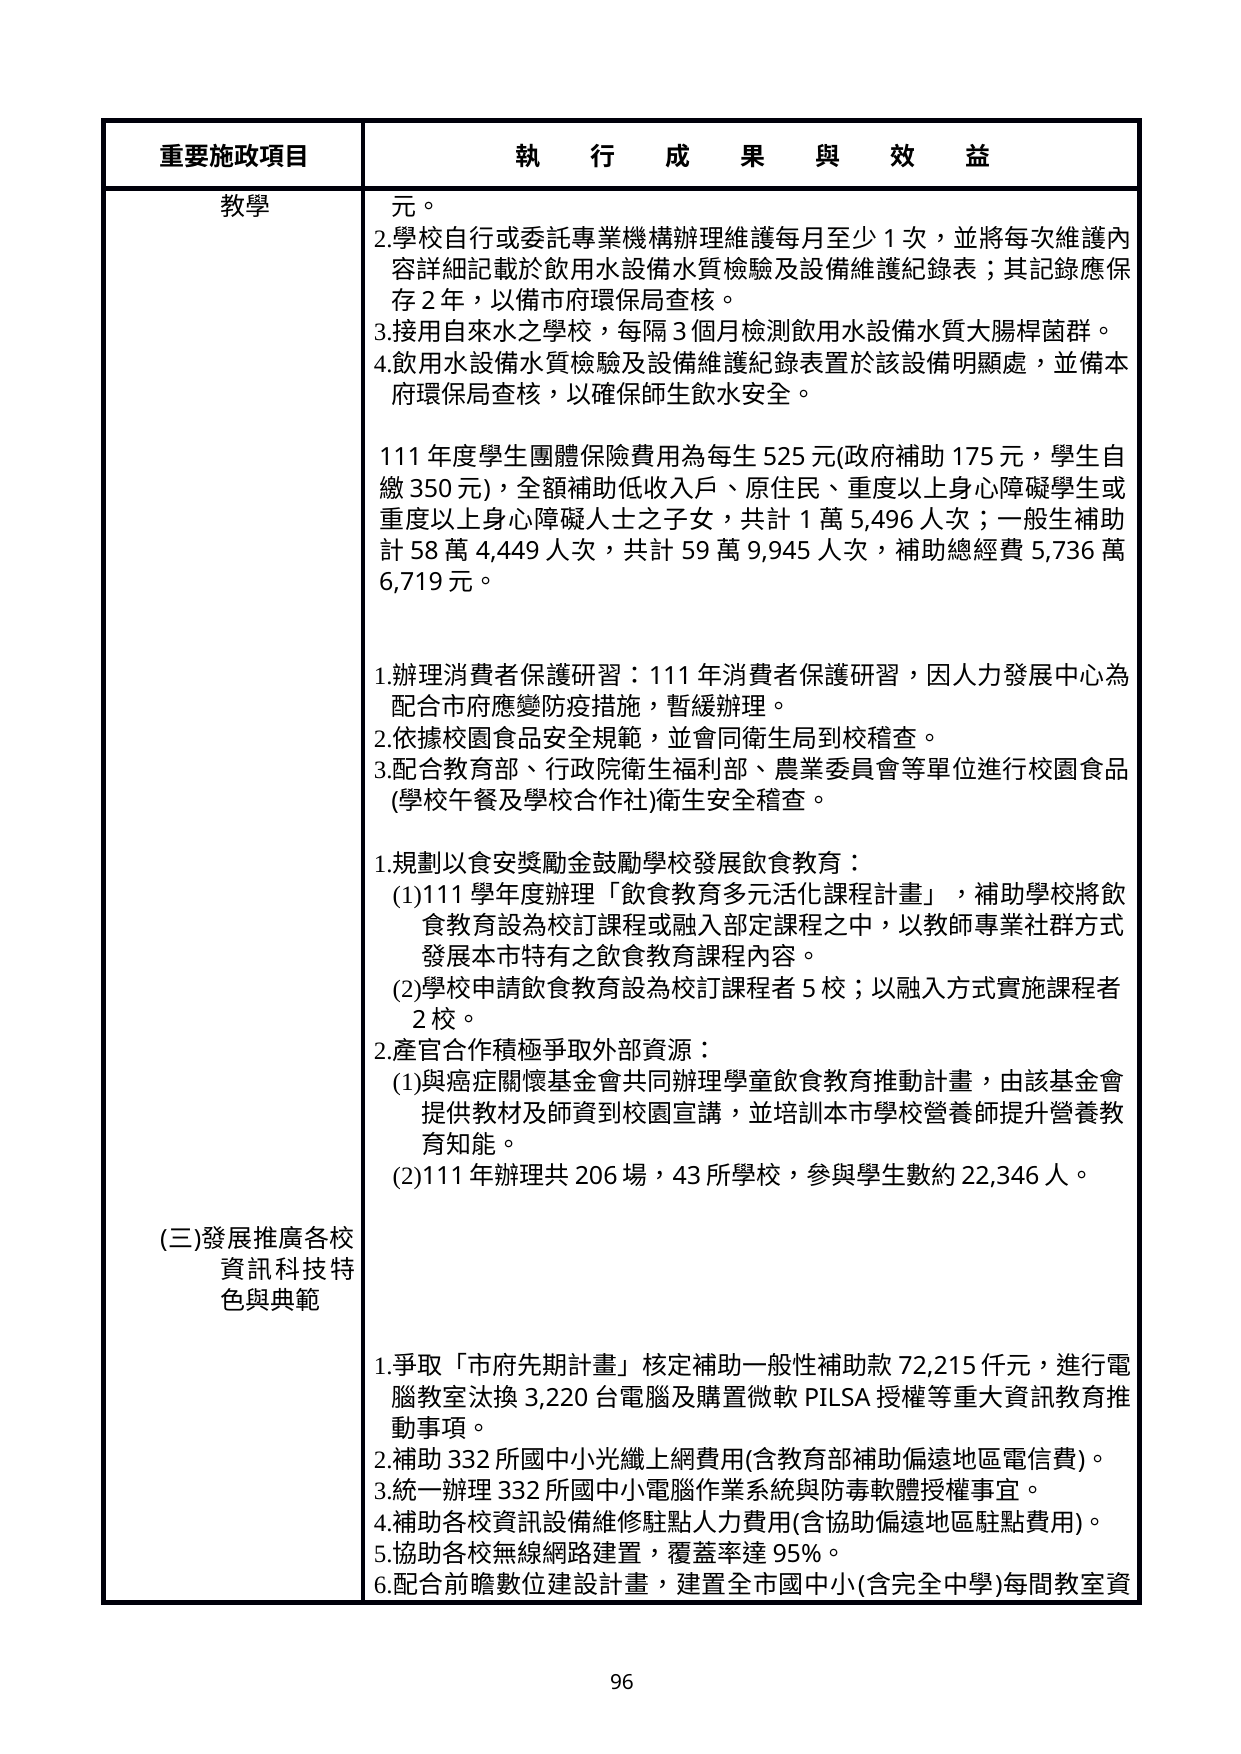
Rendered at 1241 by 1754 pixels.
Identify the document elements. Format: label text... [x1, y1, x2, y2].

table_cell 教學 (三)發展推廣各校資訊科技特色與典範 [106, 191, 361, 1600]
table_cell 元。 2.學校自行或委託專業機構辦理維護每月至少1次，並將每次維護內容詳細記載於飲用水設備水質檢驗及設備維護紀錄表；其記錄應保存2年，以備市府環保局查核。 3.接用自來水之學校，每隔3個月檢測飲用水設備水質大腸桿菌群。 4.飲用水設備水質檢驗及設備維護紀錄表置於該設備明顯處，並備本府環保局查核，以確保師生飲水安全。 111年度學生團體保險費用為每生525元(政府補助175元，學生自繳350元)，全額補助低收入戶、原住民、重度以上身心障礙學生或重度以上身心障礙人士之子女，共計1萬5,496人次；一般生補助計58萬4,449人次，共計59萬9,945人次，補助總經費5,736萬6,719元。 1.辦理消費者保護研習：111年消費者保護研習，因人力發展中心為配合市府應變防疫措施，暫緩辦理。 2.依據校園食品安全規範，並會同衛生局到校稽查。 3.配合教育部、行政院衛生福利部、農業委員會等單位進行校園食品(學校午餐及學校合作社)衛生安全稽查。 1.規劃以食安獎勵金鼓勵學校發展飲食教育： (1)111學年度辦理「飲食教育多元活化課程計畫」，補助學校將飲食教育設為校訂課程或融入部定課程之中，以教師專業社群方式發展本市特有之飲食教育課程內容。 (2)學校申請飲食教育設為校訂課程者5校；以融入方式實施課程者 2校。 2.產官合作積極爭取外部資源： (1)與癌症關懷基金會共同辦理學童飲食教育推動計畫，由該基金會提供教材及師資到校園宣講，並培訓本市學校營養師提升營養教育知能。 (2)111年辦理共206場，43所學校，參與學生數約22,346人。 1.爭取「市府先期計畫」核定補助一般性補助款72,215仟元，進行電腦教室汰換3,220台電腦及購置微軟PILSA授權等重大資訊教育推動事項。 2.補助332所國中小光纖上網費用(含教育部補助偏遠地區電信費)。 3.統一辦理332所國中小電腦作業系統與防毒軟體授權事宜。 4.補助各校資訊設備維修駐點人力費用(含協助偏遠地區駐點費用)。 5.協助各校無線網路建置，覆蓋率達95%。 6.配合前瞻數位建設計畫，建置全市國中小(含完全中學)每間教室資 [365, 191, 1137, 1600]
table_header 執 行 成 果 與 效 益 [365, 123, 1137, 186]
table_header 重要施政項目 [106, 123, 361, 186]
